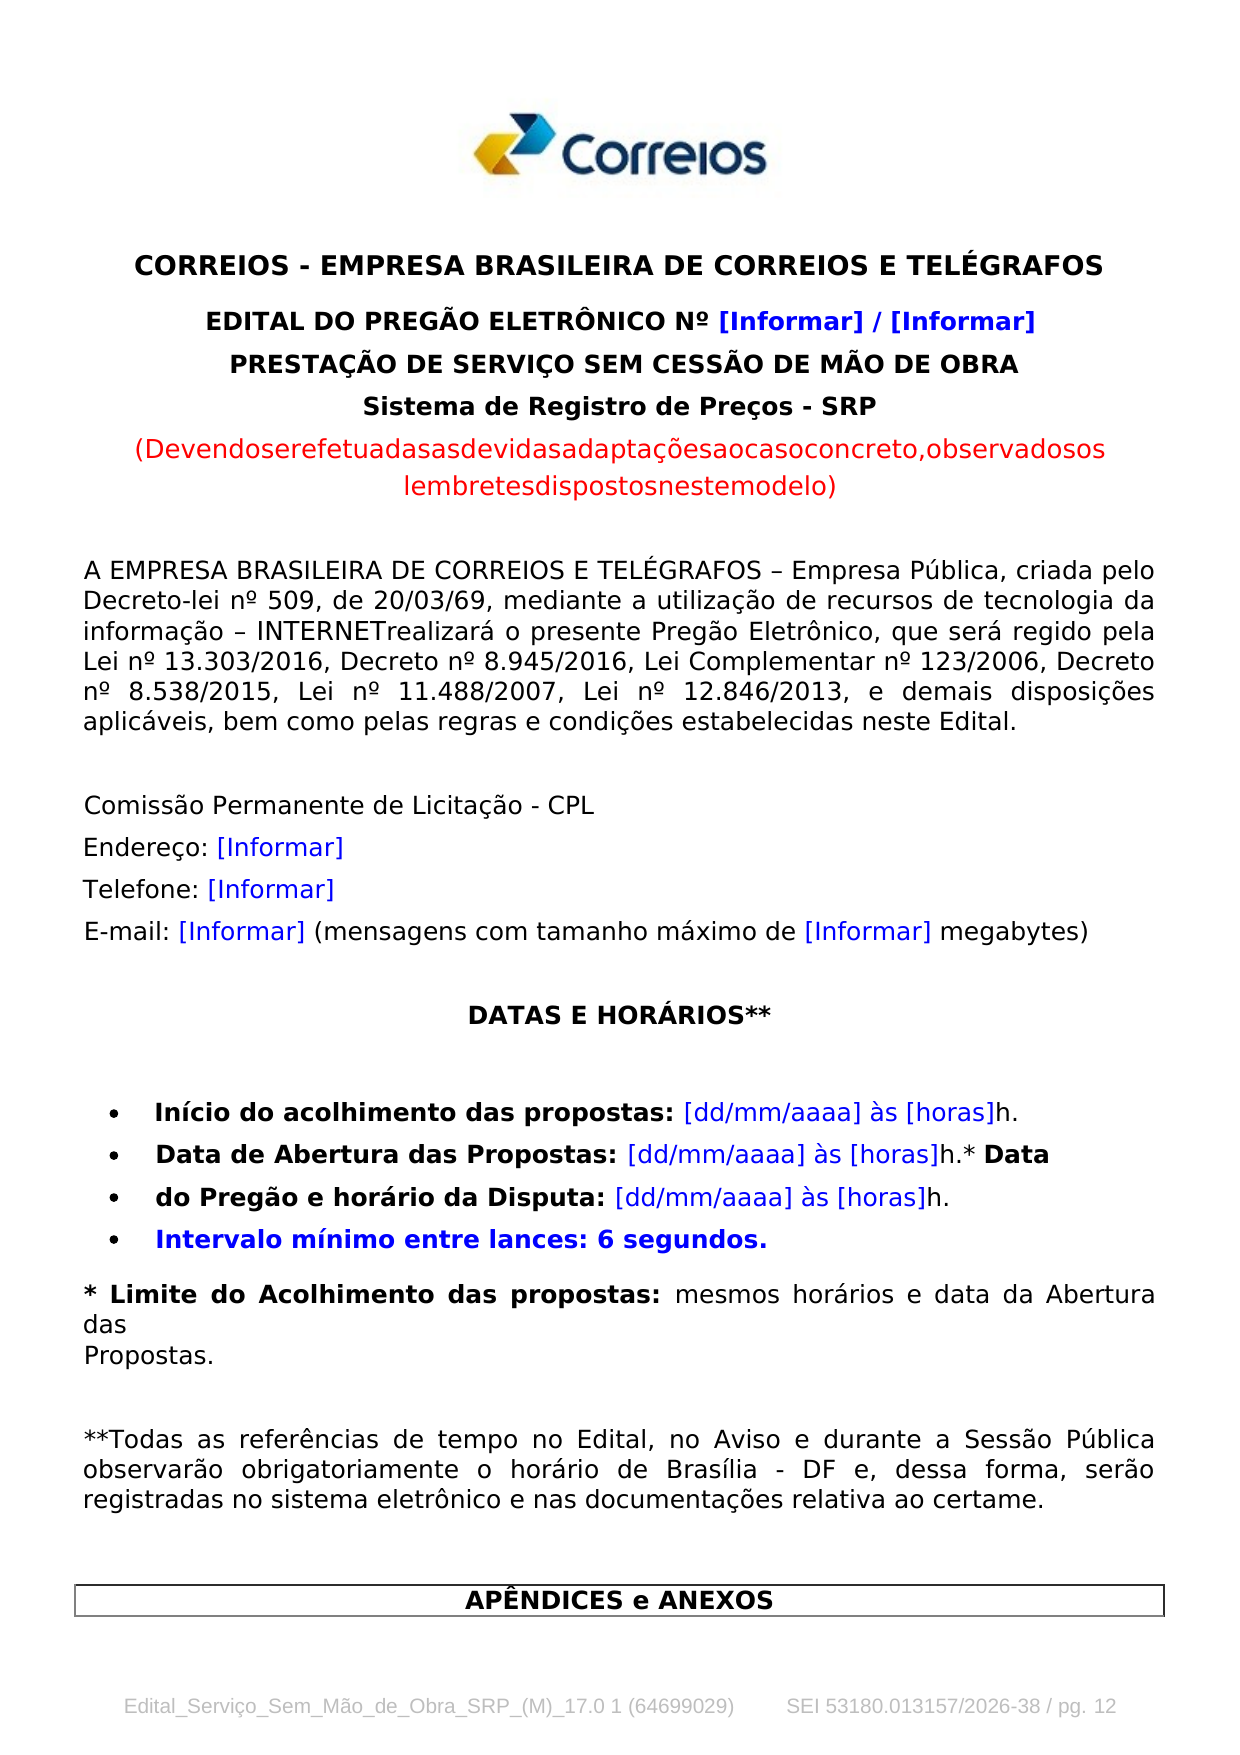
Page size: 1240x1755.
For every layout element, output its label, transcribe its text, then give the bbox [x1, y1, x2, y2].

text Telefone: [Informar] [83, 875, 1165, 904]
text Sistema de Registro de Preços - SRP [83, 392, 1156, 421]
text APÊNDICES e ANEXOS [76, 1586, 1163, 1615]
text Comissão Permanente de Licitação - CPL [83, 791, 1156, 820]
text E-mail: [Informar] (mensagens com tamanho máximo de [Informar] megabytes) [83, 917, 1156, 947]
text A EMPRESA BRASILEIRA DE CORREIOS E TELÉGRAFOS – Empresa Pública, criada pelo Decreto-lei nº 509, de 20/03/69, mediante a utilização de recursos de tecnologia da informação – INTERNETrealizará o presente Pregão Eletrônico, que será regido pela Lei nº 13.303/2016, Decreto nº 8.945/2016, Lei Complementar nº 123/2006, Decreto nº 8.538/2015, Lei nº 11.488/2007, Lei nº 12.846/2013, e demais disposições aplicáveis, bem como pelas regras e condições estabelecidas neste Edital. [83, 556, 1156, 736]
text EDITAL DO PREGÃO ELETRÔNICO Nº [Informar] / [Informar] [83, 307, 1158, 337]
text Endereço: [Informar] [83, 833, 1165, 862]
text DATAS E HORÁRIOS** [83, 1001, 1155, 1031]
subtitle (Devendoserefetuadasasdevidasadaptaçõesaocasoconcreto,observadosos lembretesdispostosnestemodelo) [90, 434, 1150, 502]
text Início do acolhimento das propostas: [dd/mm/aaaa] às [horas]h. Data de Abertura das Propostas: [dd/mm/aaaa] às [horas]h.* Data do Pregão e horário da Disputa: [dd/mm/aaaa] às [horas]h. Intervalo mínimo entre lances: 6 segundos. [110, 1098, 1063, 1255]
text Propostas. [83, 1341, 1156, 1371]
text **Todas as referências de tempo no Edital, no Aviso e durante a Sessão Pública observarão obrigatoriamente o horário de Brasília - DF e, dessa forma, serão registradas no sistema eletrônico e nas documentações relativa ao certame. [83, 1425, 1156, 1514]
text * Limite do Acolhimento das propostas: mesmos horários e data da Abertura das [83, 1280, 1156, 1339]
text PRESTAÇÃO DE SERVIÇO SEM CESSÃO DE MÃO DE OBRA [83, 350, 1165, 379]
subtitle CORREIOS - EMPRESA BRASILEIRA DE CORREIOS E TELÉGRAFOS [84, 251, 1154, 282]
